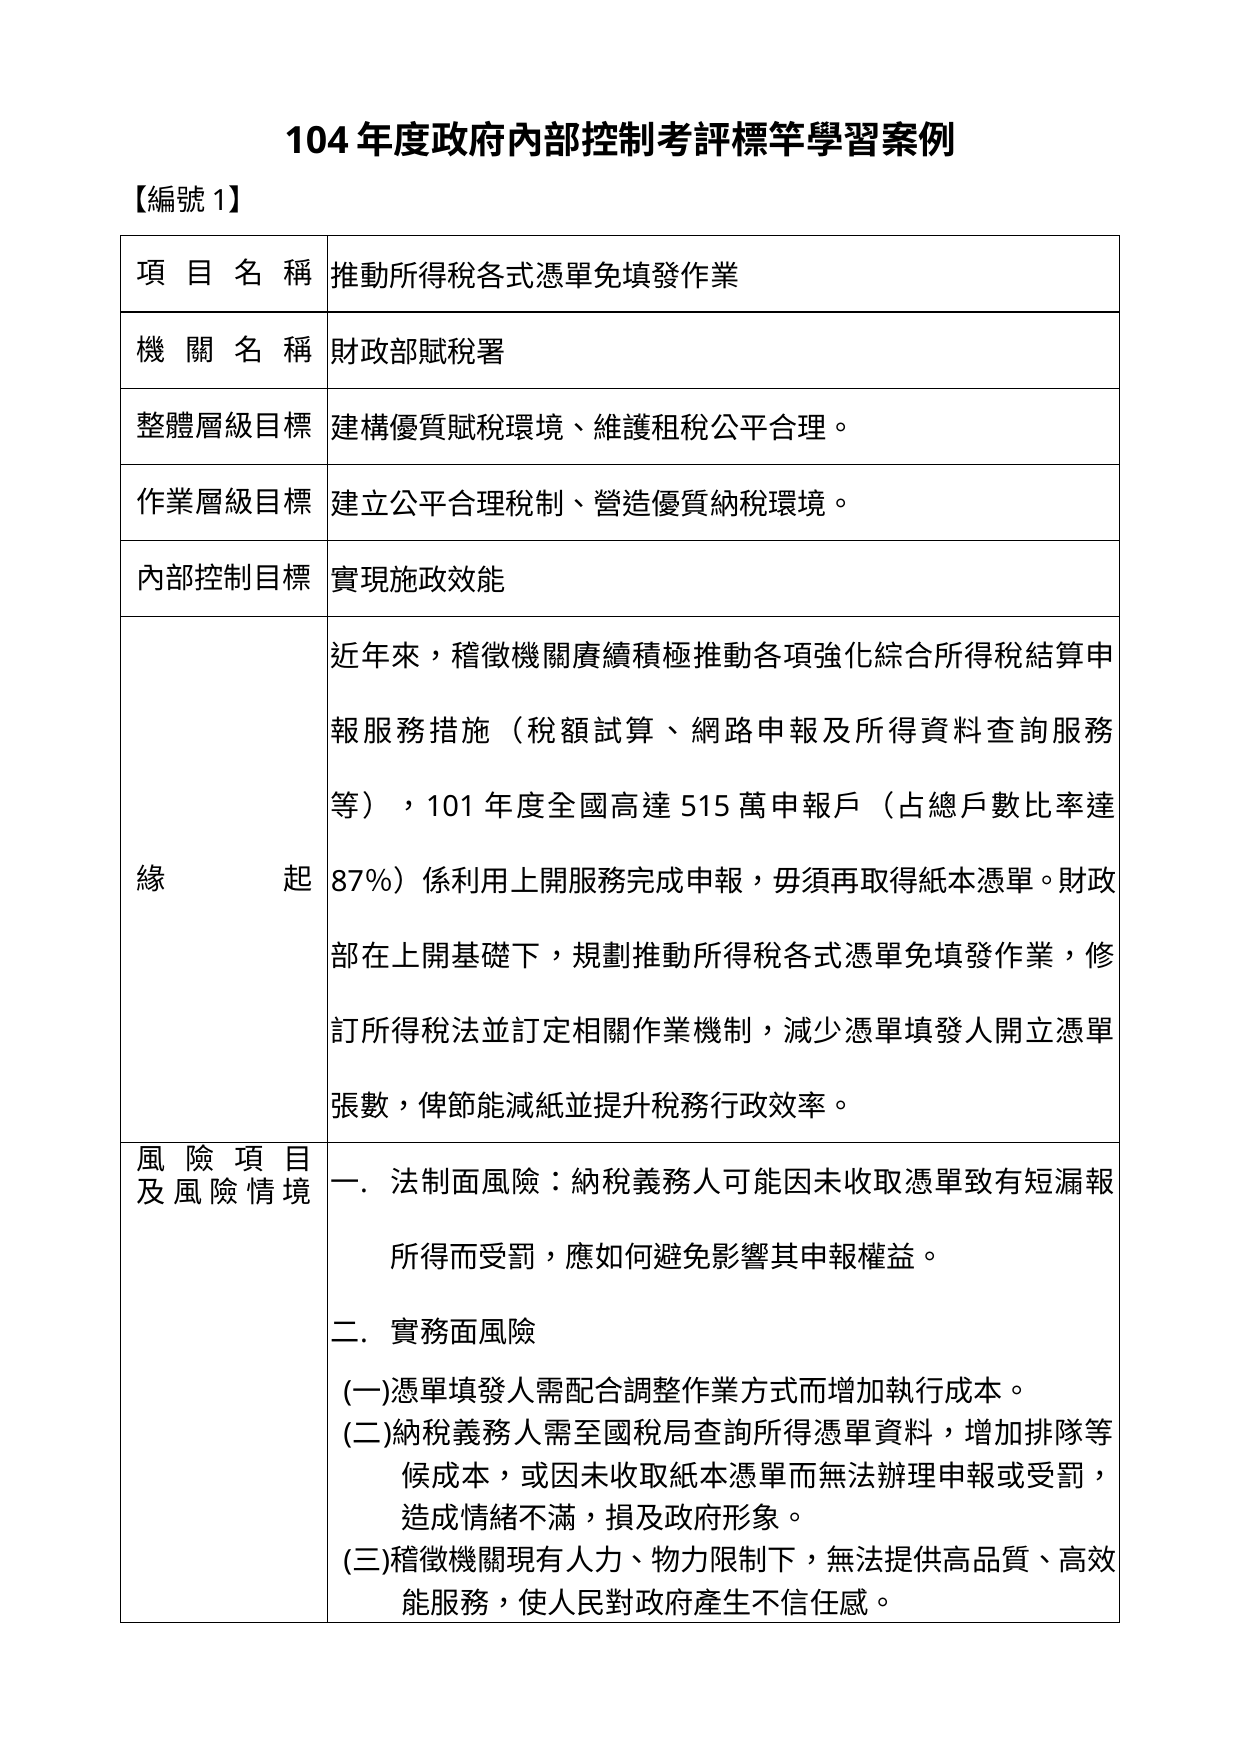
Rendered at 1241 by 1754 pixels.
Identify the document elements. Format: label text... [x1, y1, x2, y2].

table_cell 風險項目 及風險情境 [121, 1143, 327, 1622]
text 【編號1】 [118, 160, 1122, 235]
table_cell 財政部賦稅署 [328, 313, 1119, 387]
text 104年度政府內部控制考評標竿學習案例 [118, 127, 1122, 160]
table_cell 法制面風險：納稅義務人可能因未收取憑單致有短漏報所得而受罰，應如何避免影響其申報權益。 實務面風險 (一)憑單填發人需配合調整作業方式而增加執行成本。 (二)納稅義務人需至國稅局查詢所得憑單資料，增加排隊等候成本，或因未收取紙本憑單而無法辦理申報或受罰，造成情緒不滿，損及政府形象。 (三)稽徵機關現有人力、物力限制下，無法提供高品質、高效能服務，使人民對政府產生不信任感。 資訊面風險：需配合增修申報系統及調整電作流程，如未同時提升運作效能，將降低本案實施效益。 [328, 1143, 1119, 1622]
table_cell 作業層級目標 [121, 465, 327, 539]
table_cell 機關名稱 [121, 313, 327, 387]
table_header 推動所得稅各式憑單免填發作業 [328, 236, 1119, 311]
table_cell 建構優質賦稅環境、維護租稅公平合理。 [328, 389, 1119, 463]
table_cell 緣起 [121, 617, 327, 1142]
table_cell 近年來，稽徵機關賡續積極推動各項強化綜合所得稅結算申報服務措施（稅額試算、網路申報及所得資料查詢服務等），101年度全國高達515萬申報戶（占總戶數比率達87％）係利用上開服務完成申報，毋須再取得紙本憑單。財政部在上開基礎下，規劃推動所得稅各式憑單免填發作業，修訂所得稅法並訂定相關作業機制，減少憑單填發人開立憑單張數，俾節能減紙並提升稅務行政效率。 [328, 617, 1119, 1142]
table_cell 整體層級目標 [121, 389, 327, 463]
table_cell 建立公平合理稅制、營造優質納稅環境。 [328, 465, 1119, 539]
table_cell 內部控制目標 [121, 541, 327, 616]
table_header 項目名稱 [121, 236, 327, 311]
table_cell 實現施政效能 [328, 541, 1119, 616]
